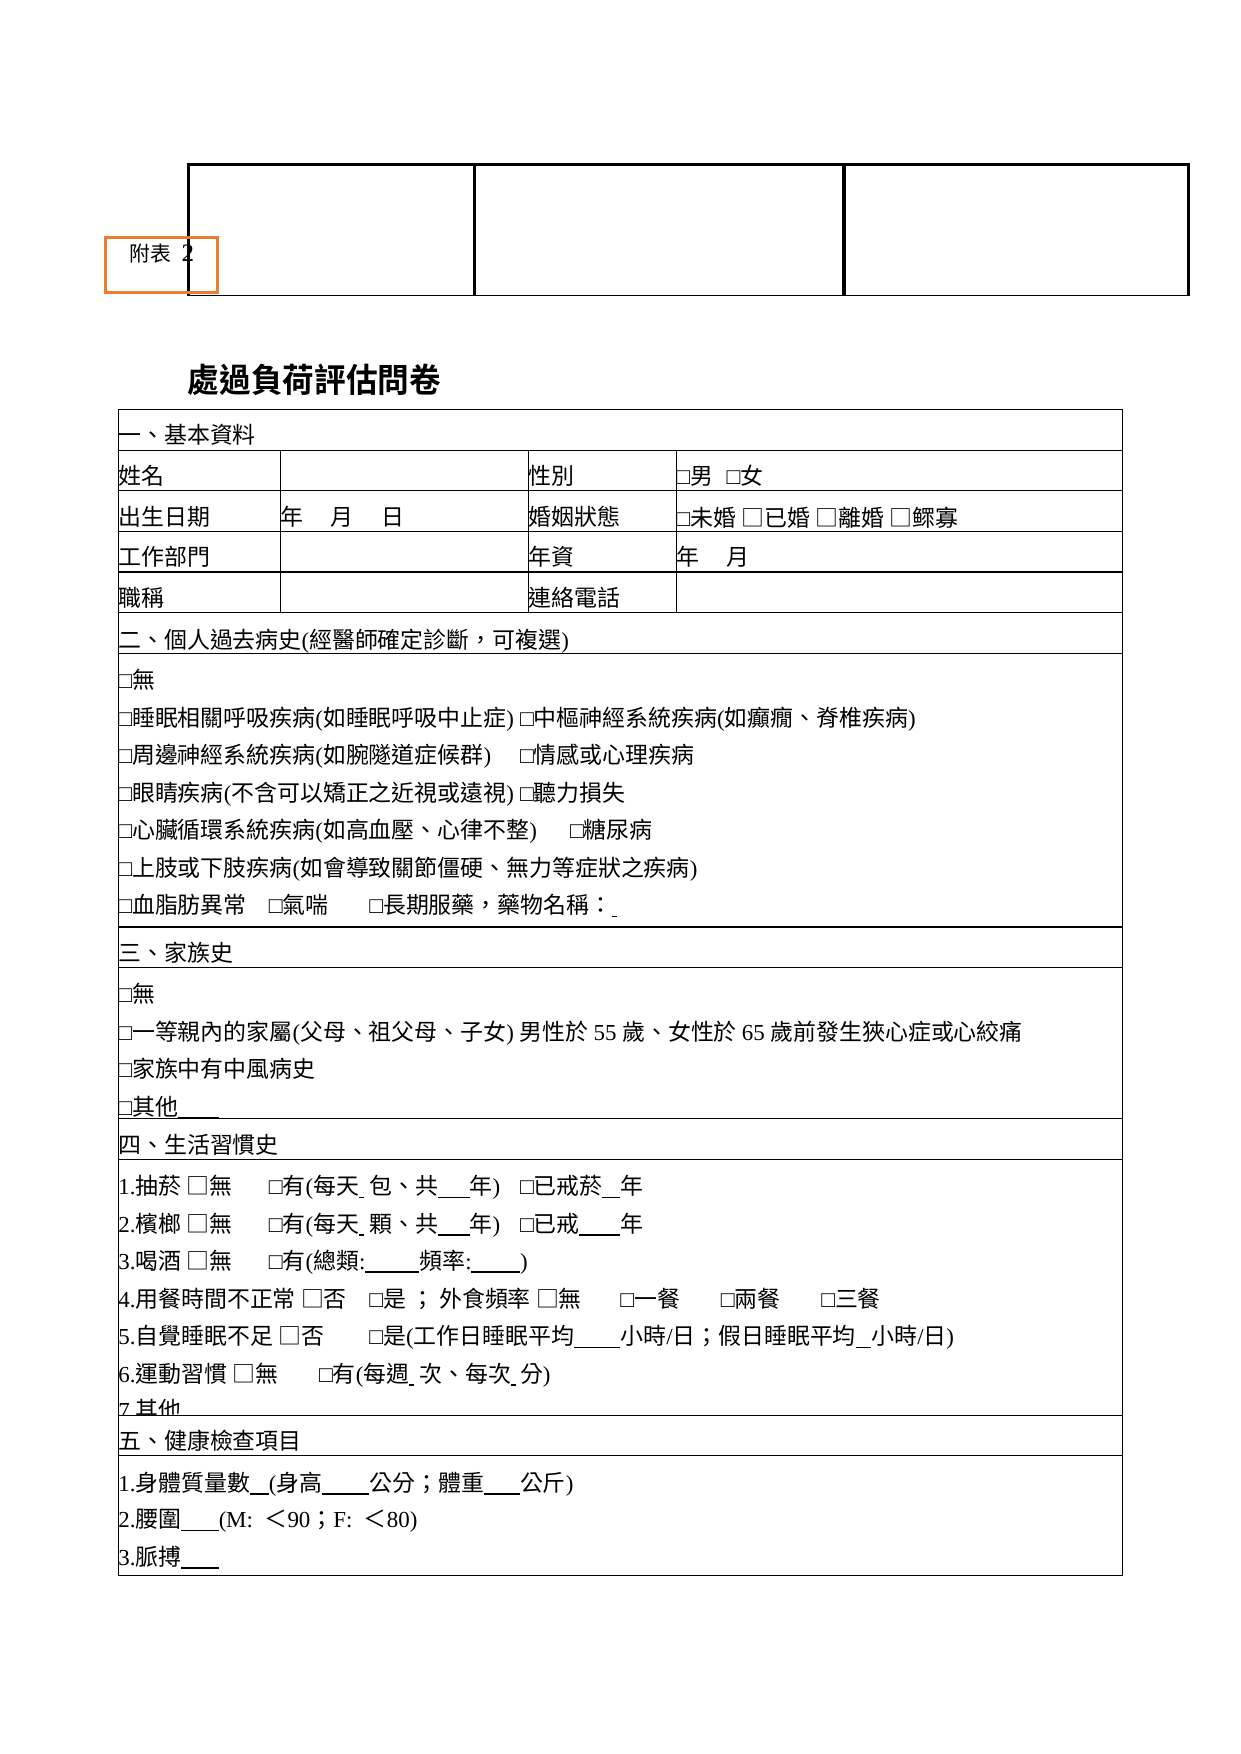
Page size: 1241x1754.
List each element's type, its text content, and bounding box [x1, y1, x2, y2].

table_cell [281, 451, 528, 490]
table_header 一、基本資料 [119, 410, 1122, 450]
table_cell 三、家族史 [119, 928, 1122, 967]
table_cell □無 □睡眠相關呼吸疾病(如睡眠呼吸中止症) □中樞神經系統疾病(如癲癇、脊椎疾病) □周邊神經系統疾病(如腕隧道症候群) □情感或心理疾病 □眼睛疾病(不含可以矯正之近視或遠視) □聽力損失 □心臟循環系統疾病(如高血壓、心律不整) □糖尿病 □上肢或下肢疾病(如會導致關節僵硬、無力等症狀之疾病) □血脂肪異常 □氣喘 □長期服藥，藥物名稱： □其他 [119, 654, 1122, 926]
table_cell [190, 166, 473, 295]
table_cell 二、個人過去病史(經醫師確定診斷，可複選) [119, 613, 1122, 653]
table_cell 工作部門 [119, 532, 280, 571]
table_cell [476, 166, 842, 295]
table_cell 性別 [529, 451, 676, 490]
table_cell □無 □一等親內的家屬(父母、祖父母、子女) 男性於 55 歲、女性於 65 歲前發生狹心症或心絞痛 □家族中有中風病史 □其他 [119, 968, 1122, 1118]
table_cell [190, 239, 216, 291]
table_cell 1.抽菸 □無 □有(每天 包、共 年) □已戒菸 年 2.檳榔 □無 □有(每天 顆、共 年) □已戒 年 3.喝酒 □無 □有(總類: 頻率: ) 4.用餐時間不正常 □否 □是 ； 外食頻率 □無 □一餐 □兩餐 □三餐 5.自覺睡眠不足 □否 □是(工作日睡眠平均 小時/日；假日睡眠平均 小時/日) 6.運動習慣 □無 □有(每週 次、每次 分) 7.其他 [119, 1160, 1122, 1414]
table_cell 年資 [529, 532, 676, 571]
text 處過負荷評估問卷 [187, 334, 1053, 409]
table_cell 婚姻狀態 [529, 491, 676, 531]
table_cell 姓名 [119, 451, 280, 490]
table_cell 1.身體質量數 (身高 公分；體重 公斤) 2.腰圍 (M: ＜90；F: ＜80) 3.脈搏 [119, 1456, 1122, 1575]
table_cell [846, 166, 1187, 295]
table_cell [281, 532, 528, 571]
table_cell 五、健康檢查項目 [119, 1416, 1122, 1455]
table_cell [281, 573, 528, 612]
table_cell 四、生活習慣史 [119, 1119, 1122, 1159]
table_cell □男 □女 [677, 451, 1122, 490]
table_cell [677, 573, 1122, 612]
table_cell 職稱 [119, 573, 280, 612]
table_cell 年 月 [677, 532, 1122, 571]
table_cell □未婚 □已婚 □離婚 □鳏寡 [677, 491, 1122, 531]
table_cell 出生日期 [119, 491, 280, 531]
table_cell 連絡電話 [529, 573, 676, 612]
table_cell 年 月 日 [281, 491, 528, 531]
